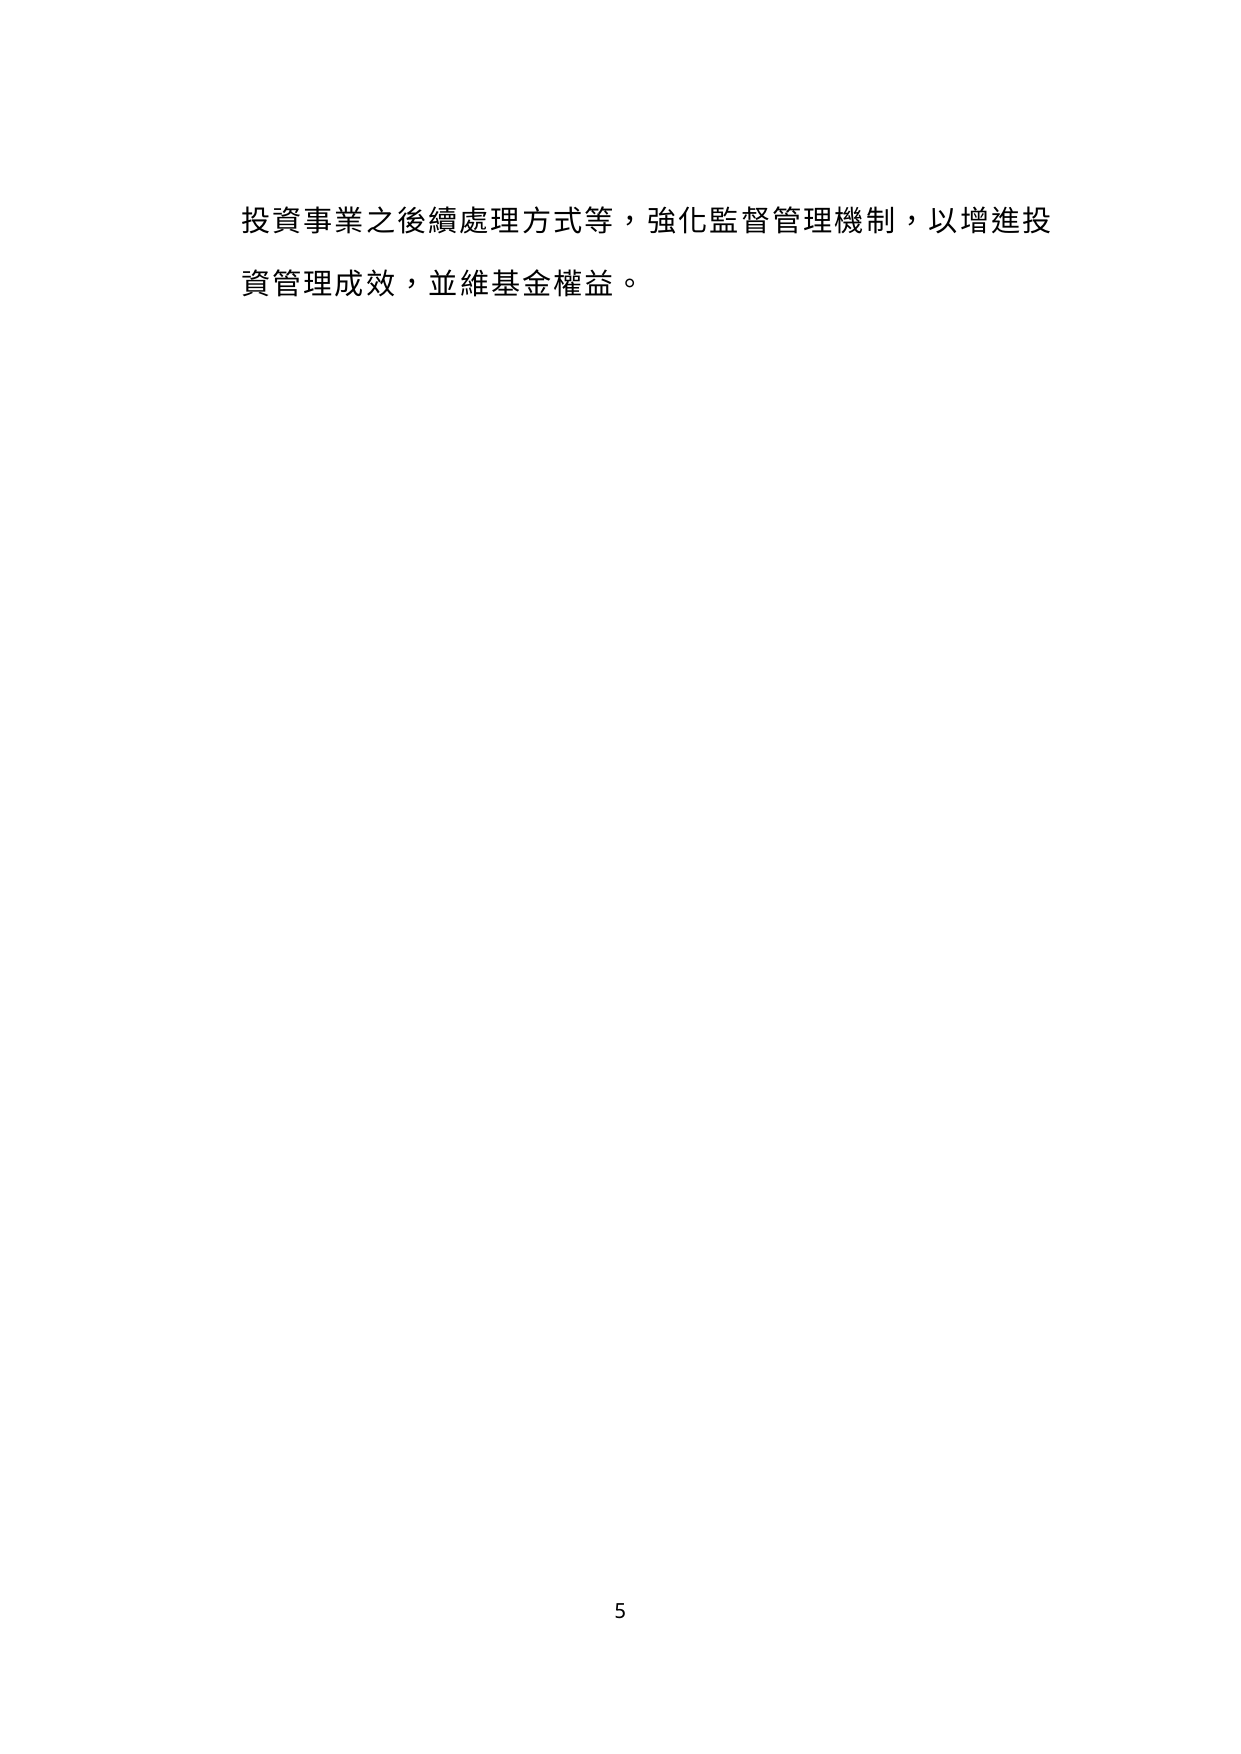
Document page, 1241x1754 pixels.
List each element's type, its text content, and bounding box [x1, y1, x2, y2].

text 投資事業之後續處理方式等，強化監督管理機制，以增進投資管理成效，並維基金權益。 [236, 177, 1063, 302]
